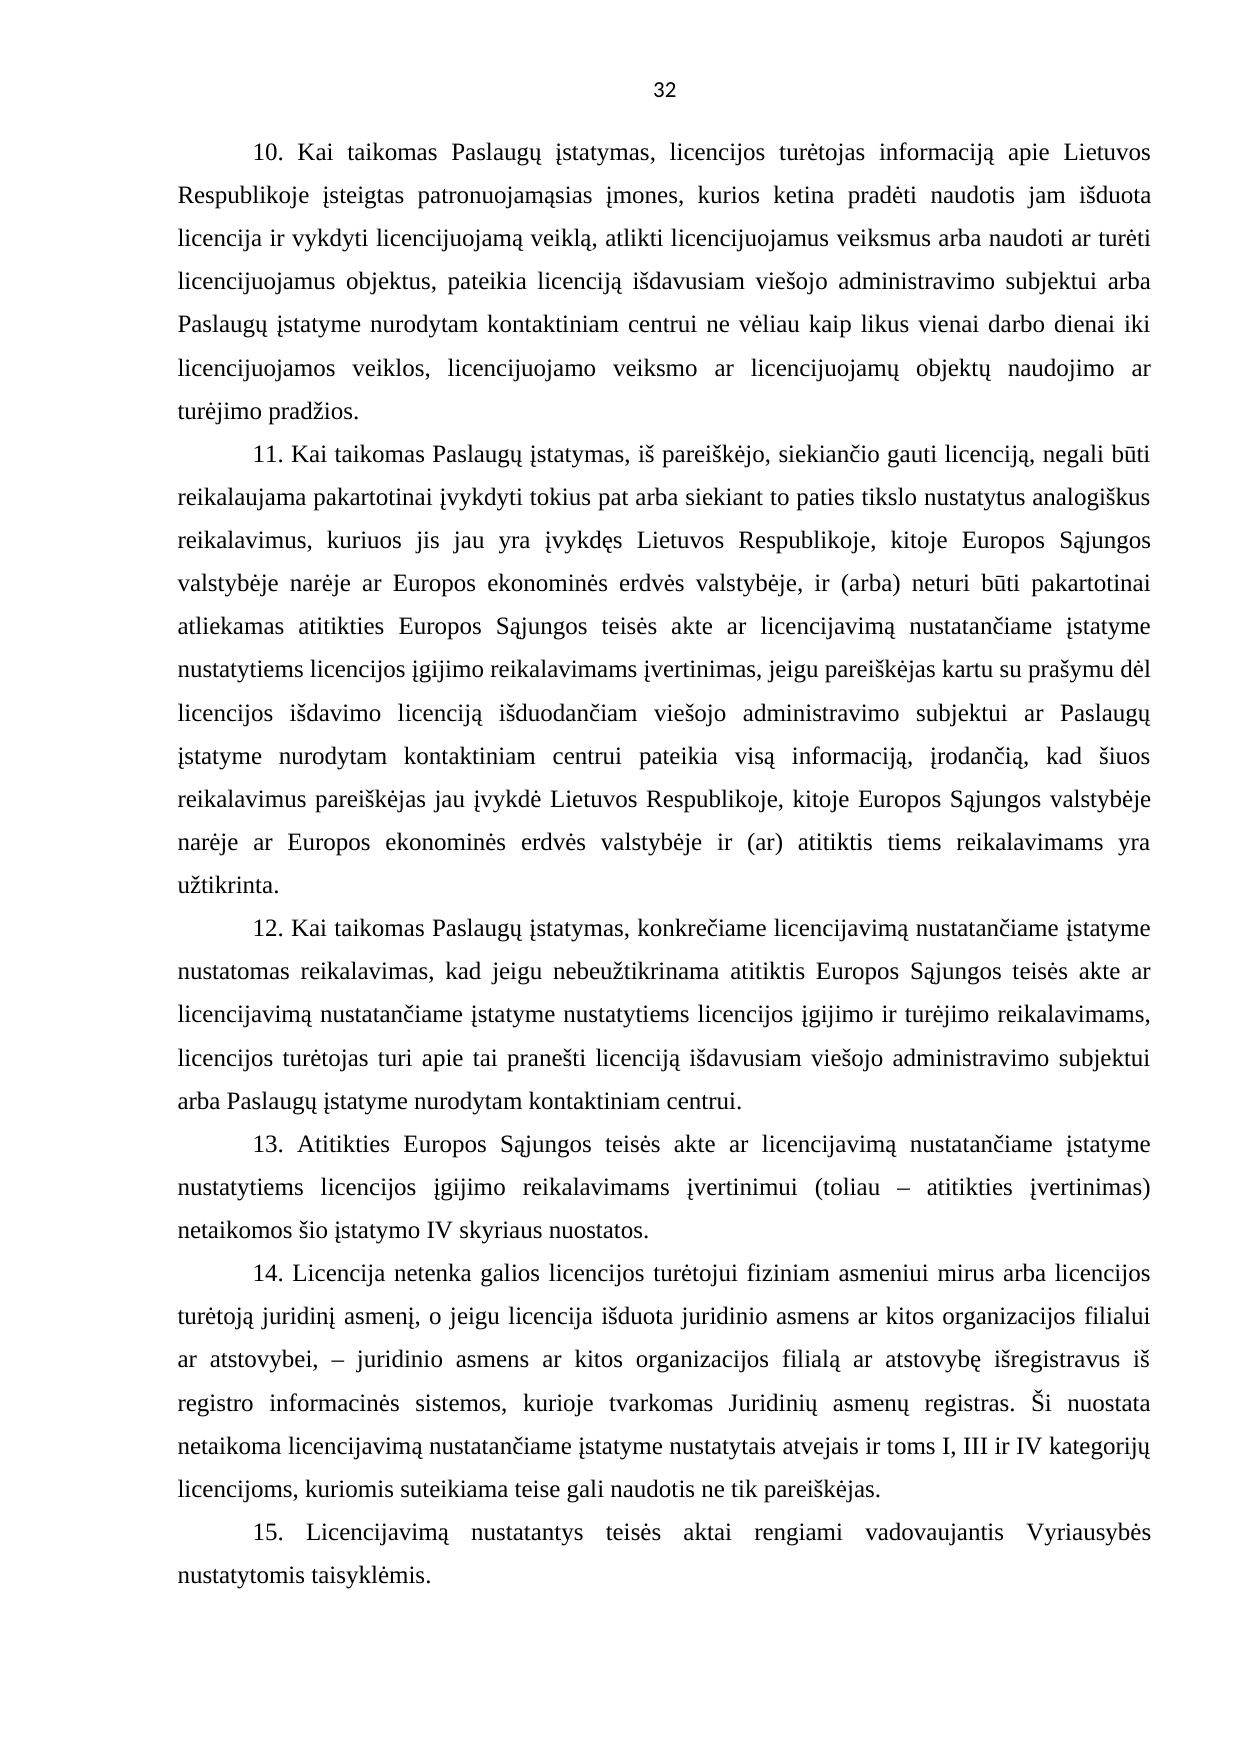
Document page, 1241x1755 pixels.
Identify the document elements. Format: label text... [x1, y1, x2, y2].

text 11. Kai taikomas Paslaugų įstatymas, iš pareiškėjo, siekiančio gauti licenciją, negali būti reikalaujama pakartotinai įvykdyti tokius pat arba siekiant to paties tikslo nustatytus analogiškus reikalavimus, kuriuos jis jau yra įvykdęs Lietuvos Respublikoje, kitoje Europos Sąjungos valstybėje narėje ar Europos ekonominės erdvės valstybėje, ir (arba) neturi būti pakartotinai atliekamas atitikties Europos Sąjungos teisės akte ar licencijavimą nustatančiame įstatyme nustatytiems licencijos įgijimo reikalavimams įvertinimas, jeigu pareiškėjas kartu su prašymu dėl licencijos išdavimo licenciją išduodančiam viešojo administravimo subjektui ar Paslaugų įstatyme nurodytam kontaktiniam centrui pateikia visą informaciją, įrodančią, kad šiuos reikalavimus pareiškėjas jau įvykdė Lietuvos Respublikoje, kitoje Europos Sąjungos valstybėje narėje ar Europos ekonominės erdvės valstybėje ir (ar) atitiktis tiems reikalavimams yra užtikrinta. [177, 439, 1152, 899]
text 13. Atitikties Europos Sąjungos teisės akte ar licencijavimą nustatančiame įstatyme nustatytiems licencijos įgijimo reikalavimams įvertinimui (toliau – atitikties įvertinimas) netaikomos šio įstatymo IV skyriaus nuostatos. [177, 1129, 1152, 1244]
text 15. Licencijavimą nustatantys teisės aktai rengiami vadovaujantis Vyriausybės nustatytomis taisyklėmis. [177, 1517, 1152, 1589]
text 10. Kai taikomas Paslaugų įstatymas, licencijos turėtojas informaciją apie Lietuvos Respublikoje įsteigtas patronuojamąsias įmones, kurios ketina pradėti naudotis jam išduota licencija ir vykdyti licencijuojamą veiklą, atlikti licencijuojamus veiksmus arba naudoti ar turėti licencijuojamus objektus, pateikia licenciją išdavusiam viešojo administravimo subjektui arba Paslaugų įstatyme nurodytam kontaktiniam centrui ne vėliau kaip likus vienai darbo dienai iki licencijuojamos veiklos, licencijuojamo veiksmo ar licencijuojamų objektų naudojimo ar turėjimo pradžios. [177, 137, 1152, 424]
text 14. Licencija netenka galios licencijos turėtojui fiziniam asmeniui mirus arba licencijos turėtoją juridinį asmenį, o jeigu licencija išduota juridinio asmens ar kitos organizacijos filialui ar atstovybei, – juridinio asmens ar kitos organizacijos filialą ar atstovybę išregistravus iš registro informacinės sistemos, kurioje tvarkomas Juridinių asmenų registras. Ši nuostata netaikoma licencijavimą nustatančiame įstatyme nustatytais atvejais ir toms I, III ir IV kategorijų licencijoms, kuriomis suteikiama teise gali naudotis ne tik pareiškėjas. [177, 1258, 1152, 1503]
text 12. Kai taikomas Paslaugų įstatymas, konkrečiame licencijavimą nustatančiame įstatyme nustatomas reikalavimas, kad jeigu nebeužtikrinama atitiktis Europos Sąjungos teisės akte ar licencijavimą nustatančiame įstatyme nustatytiems licencijos įgijimo ir turėjimo reikalavimams, licencijos turėtojas turi apie tai pranešti licenciją išdavusiam viešojo administravimo subjektui arba Paslaugų įstatyme nurodytam kontaktiniam centrui. [177, 913, 1152, 1114]
